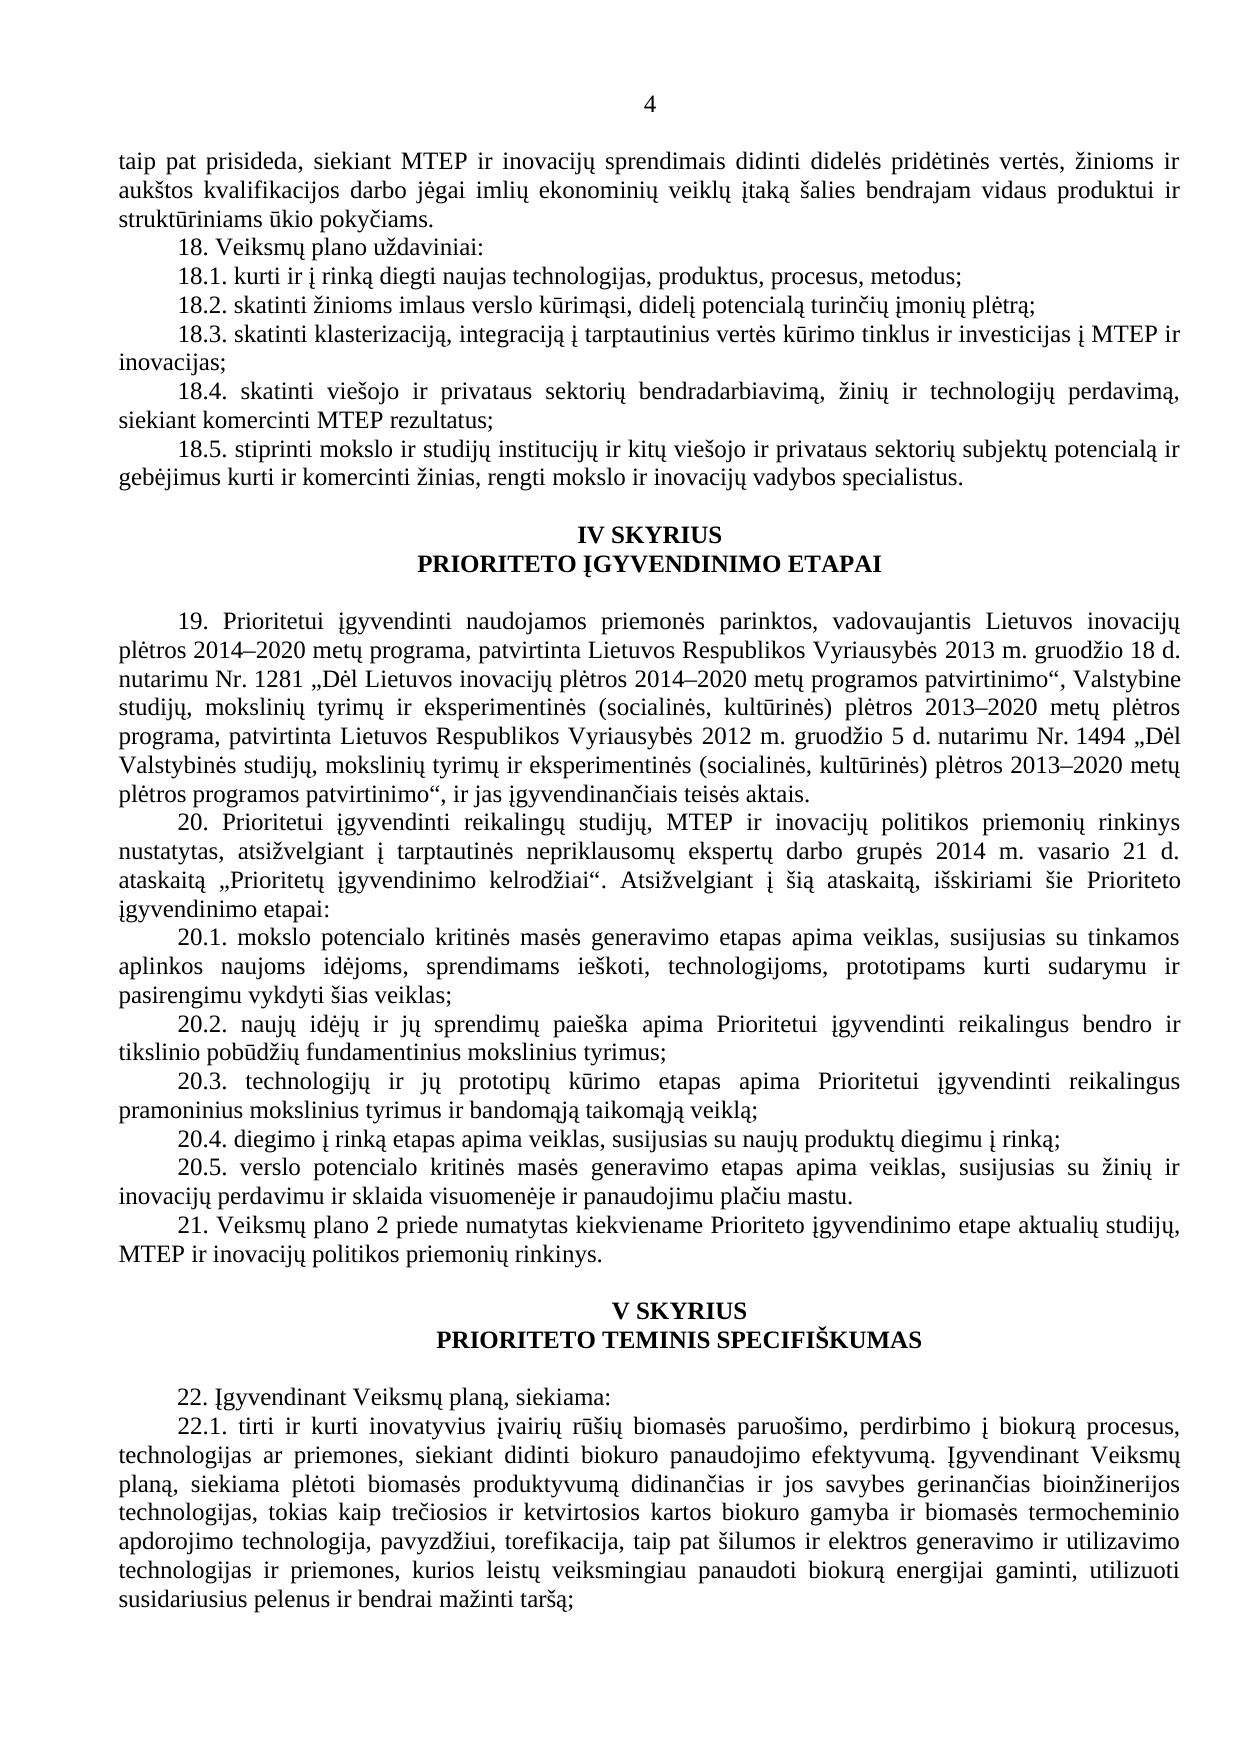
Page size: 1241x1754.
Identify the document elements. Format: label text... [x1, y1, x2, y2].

text 18.1. kurti ir į rinką diegti naujas technologijas, produktus, procesus, metodus; [118, 261, 1181, 290]
text IV SKYRIUS [118, 520, 1181, 549]
text V SKYRIUS [118, 1296, 1181, 1325]
text 18.5. stiprinti mokslo ir studijų institucijų ir kitų viešojo ir privataus sektorių subjektų potencialą ir gebėjimus kurti ir komercinti žinias, rengti mokslo ir inovacijų vadybos specialistus. [118, 434, 1181, 491]
text 18. Veiksmų plano uždaviniai: [118, 232, 1181, 261]
text 20.4. diegimo į rinką etapas apima veiklas, susijusias su naujų produktų diegimu į rinką; [118, 1124, 1181, 1152]
text 19. Prioritetui įgyvendinti naudojamos priemonės parinktos, vadovaujantis Lietuvos inovacijų plėtros 2014–2020 metų programa, patvirtinta Lietuvos Respublikos Vyriausybės 2013 m. gruodžio 18 d. nutarimu Nr. 1281 „Dėl Lietuvos inovacijų plėtros 2014–2020 metų programos patvirtinimo“, Valstybine studijų, mokslinių tyrimų ir eksperimentinės (socialinės, kultūrinės) plėtros 2013–2020 metų plėtros programa, patvirtinta Lietuvos Respublikos Vyriausybės 2012 m. gruodžio 5 d. nutarimu Nr. 1494 „Dėl Valstybinės studijų, mokslinių tyrimų ir eksperimentinės (socialinės, kultūrinės) plėtros 2013–2020 metų plėtros programos patvirtinimo“, ir jas įgyvendinančiais teisės aktais. [118, 606, 1181, 807]
text 22. Įgyvendinant Veiksmų planą, siekiama: [118, 1382, 1181, 1411]
text taip pat prisideda, siekiant MTEP ir inovacijų sprendimais didinti didelės pridėtinės vertės, žinioms ir aukštos kvalifikacijos darbo jėgai imlių ekonominių veiklų įtaką šalies bendrajam vidaus produktui ir struktūriniams ūkio pokyčiams. [118, 146, 1181, 232]
text 18.4. skatinti viešojo ir privataus sektorių bendradarbiavimą, žinių ir technologijų perdavimą, siekiant komercinti MTEP rezultatus; [118, 376, 1181, 434]
text PRIORITETO TEMINIS SPECIFIŠKUMAS [118, 1325, 1181, 1354]
text PRIORITETO ĮGYVENDINIMO ETAPAI [118, 549, 1181, 577]
text 20.5. verslo potencialo kritinės masės generavimo etapas apima veiklas, susijusias su žinių ir inovacijų perdavimu ir sklaida visuomenėje ir panaudojimu plačiu mastu. [118, 1152, 1181, 1210]
text 20. Prioritetui įgyvendinti reikalingų studijų, MTEP ir inovacijų politikos priemonių rinkinys nustatytas, atsižvelgiant į tarptautinės nepriklausomų ekspertų darbo grupės 2014 m. vasario 21 d. ataskaitą „Prioritetų įgyvendinimo kelrodžiai“. Atsižvelgiant į šią ataskaitą, išskiriami šie Prioriteto įgyvendinimo etapai: [118, 807, 1181, 922]
text 18.2. skatinti žinioms imlaus verslo kūrimąsi, didelį potencialą turinčių įmonių plėtrą; [118, 290, 1181, 319]
text 22.1. tirti ir kurti inovatyvius įvairių rūšių biomasės paruošimo, perdirbimo į biokurą procesus, technologijas ar priemones, siekiant didinti biokuro panaudojimo efektyvumą. Įgyvendinant Veiksmų planą, siekiama plėtoti biomasės produktyvumą didinančias ir jos savybes gerinančias bioinžinerijos technologijas, tokias kaip trečiosios ir ketvirtosios kartos biokuro gamyba ir biomasės termocheminio apdorojimo technologija, pavyzdžiui, torefikacija, taip pat šilumos ir elektros generavimo ir utilizavimo technologijas ir priemones, kurios leistų veiksmingiau panaudoti biokurą energijai gaminti, utilizuoti susidariusius pelenus ir bendrai mažinti taršą; [118, 1411, 1181, 1612]
text 21. Veiksmų plano 2 priede numatytas kiekviename Prioriteto įgyvendinimo etape aktualių studijų, MTEP ir inovacijų politikos priemonių rinkinys. [118, 1210, 1181, 1267]
text 20.2. naujų idėjų ir jų sprendimų paieška apima Prioritetui įgyvendinti reikalingus bendro ir tikslinio pobūdžių fundamentinius mokslinius tyrimus; [118, 1009, 1181, 1066]
text 18.3. skatinti klasterizaciją, integraciją į tarptautinius vertės kūrimo tinklus ir investicijas į MTEP ir inovacijas; [118, 319, 1181, 376]
text 20.1. mokslo potencialo kritinės masės generavimo etapas apima veiklas, susijusias su tinkamos aplinkos naujoms idėjoms, sprendimams ieškoti, technologijoms, prototipams kurti sudarymu ir pasirengimu vykdyti šias veiklas; [118, 922, 1181, 1009]
text 20.3. technologijų ir jų prototipų kūrimo etapas apima Prioritetui įgyvendinti reikalingus pramoninius mokslinius tyrimus ir bandomąją taikomąją veiklą; [118, 1066, 1181, 1124]
